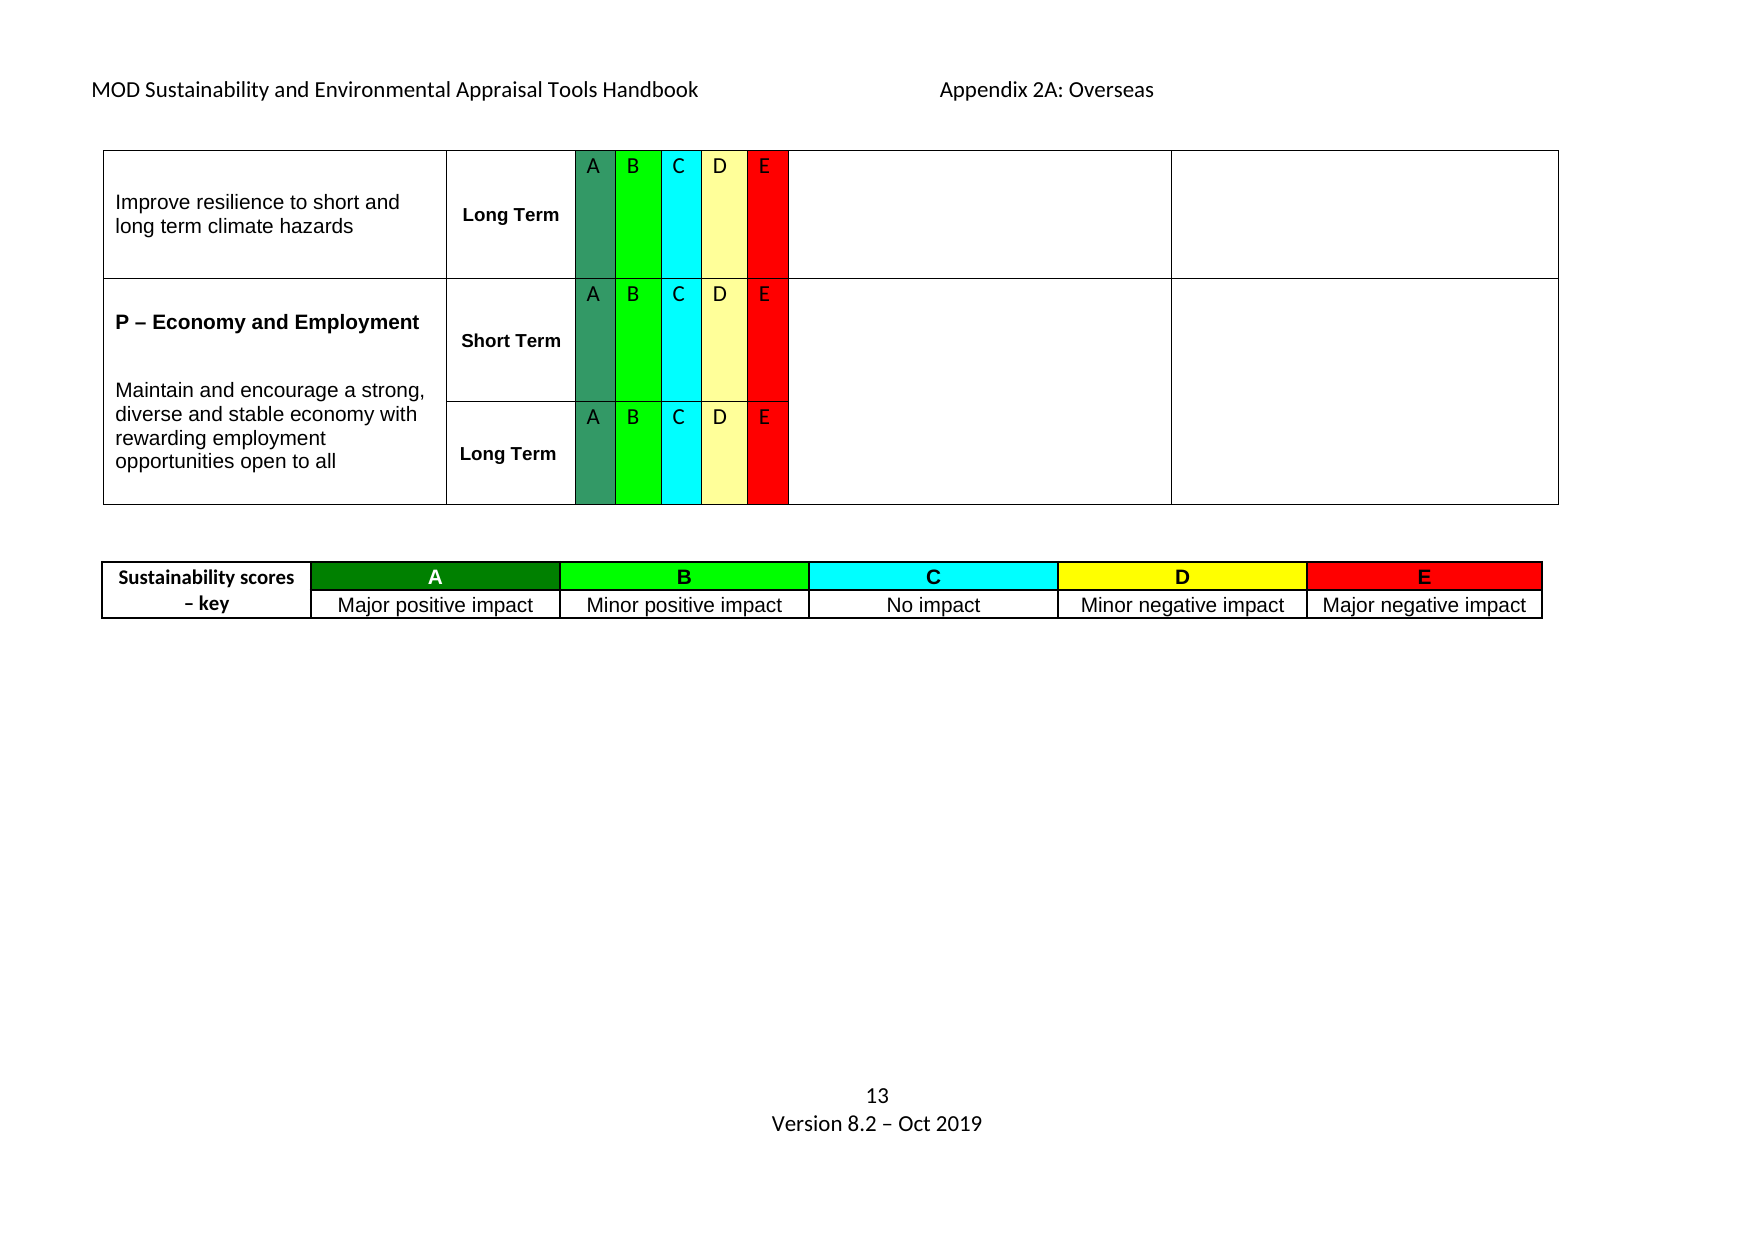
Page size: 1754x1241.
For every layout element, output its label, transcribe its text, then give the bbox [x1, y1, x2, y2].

table_cell P – Economy and Employment Maintain and encourage a strong, diverse and stable economy with rewarding employment opportunities open to all [104, 279, 446, 504]
table_cell Long Term [447, 151, 575, 278]
table_cell Long Term [447, 402, 575, 504]
table_cell C [662, 151, 701, 278]
table_cell B [616, 279, 661, 401]
table_cell A [576, 151, 615, 278]
table_cell E [748, 151, 788, 278]
table_cell [1172, 151, 1558, 278]
table_header E [1308, 563, 1541, 589]
table_cell [789, 151, 1171, 278]
table_cell [1563, 278, 1596, 401]
table_cell [1172, 279, 1558, 504]
table_cell C [662, 279, 701, 401]
table_cell [1563, 401, 1596, 504]
table_cell Minor positive impact [561, 591, 808, 617]
table_header C [810, 563, 1057, 589]
table_cell Improve resilience to short and long term climate hazards [104, 151, 446, 278]
table_cell D [702, 402, 747, 504]
table_header A [312, 563, 559, 589]
table_cell Short Term [447, 279, 575, 401]
table_cell A [576, 402, 615, 504]
table_cell [1559, 401, 1563, 504]
table_cell E [748, 402, 788, 504]
table_cell D [702, 279, 747, 401]
table_cell [789, 279, 1171, 504]
table_cell D [702, 151, 747, 278]
table_header D [1059, 563, 1306, 589]
table_cell E [748, 279, 788, 401]
table_cell B [616, 402, 661, 504]
table_cell Minor negative impact [1059, 591, 1306, 617]
table_cell Major negative impact [1308, 591, 1541, 617]
table_cell No impact [810, 591, 1057, 617]
table_cell [1559, 278, 1563, 401]
table_cell [1559, 150, 1563, 278]
table_cell [1563, 150, 1596, 278]
table_cell A [576, 279, 615, 401]
table_cell B [616, 151, 661, 278]
table_cell C [662, 402, 701, 504]
table_header B [561, 563, 808, 589]
table_header Sustainability scores – key [103, 563, 310, 617]
table_cell Major positive impact [312, 591, 559, 617]
